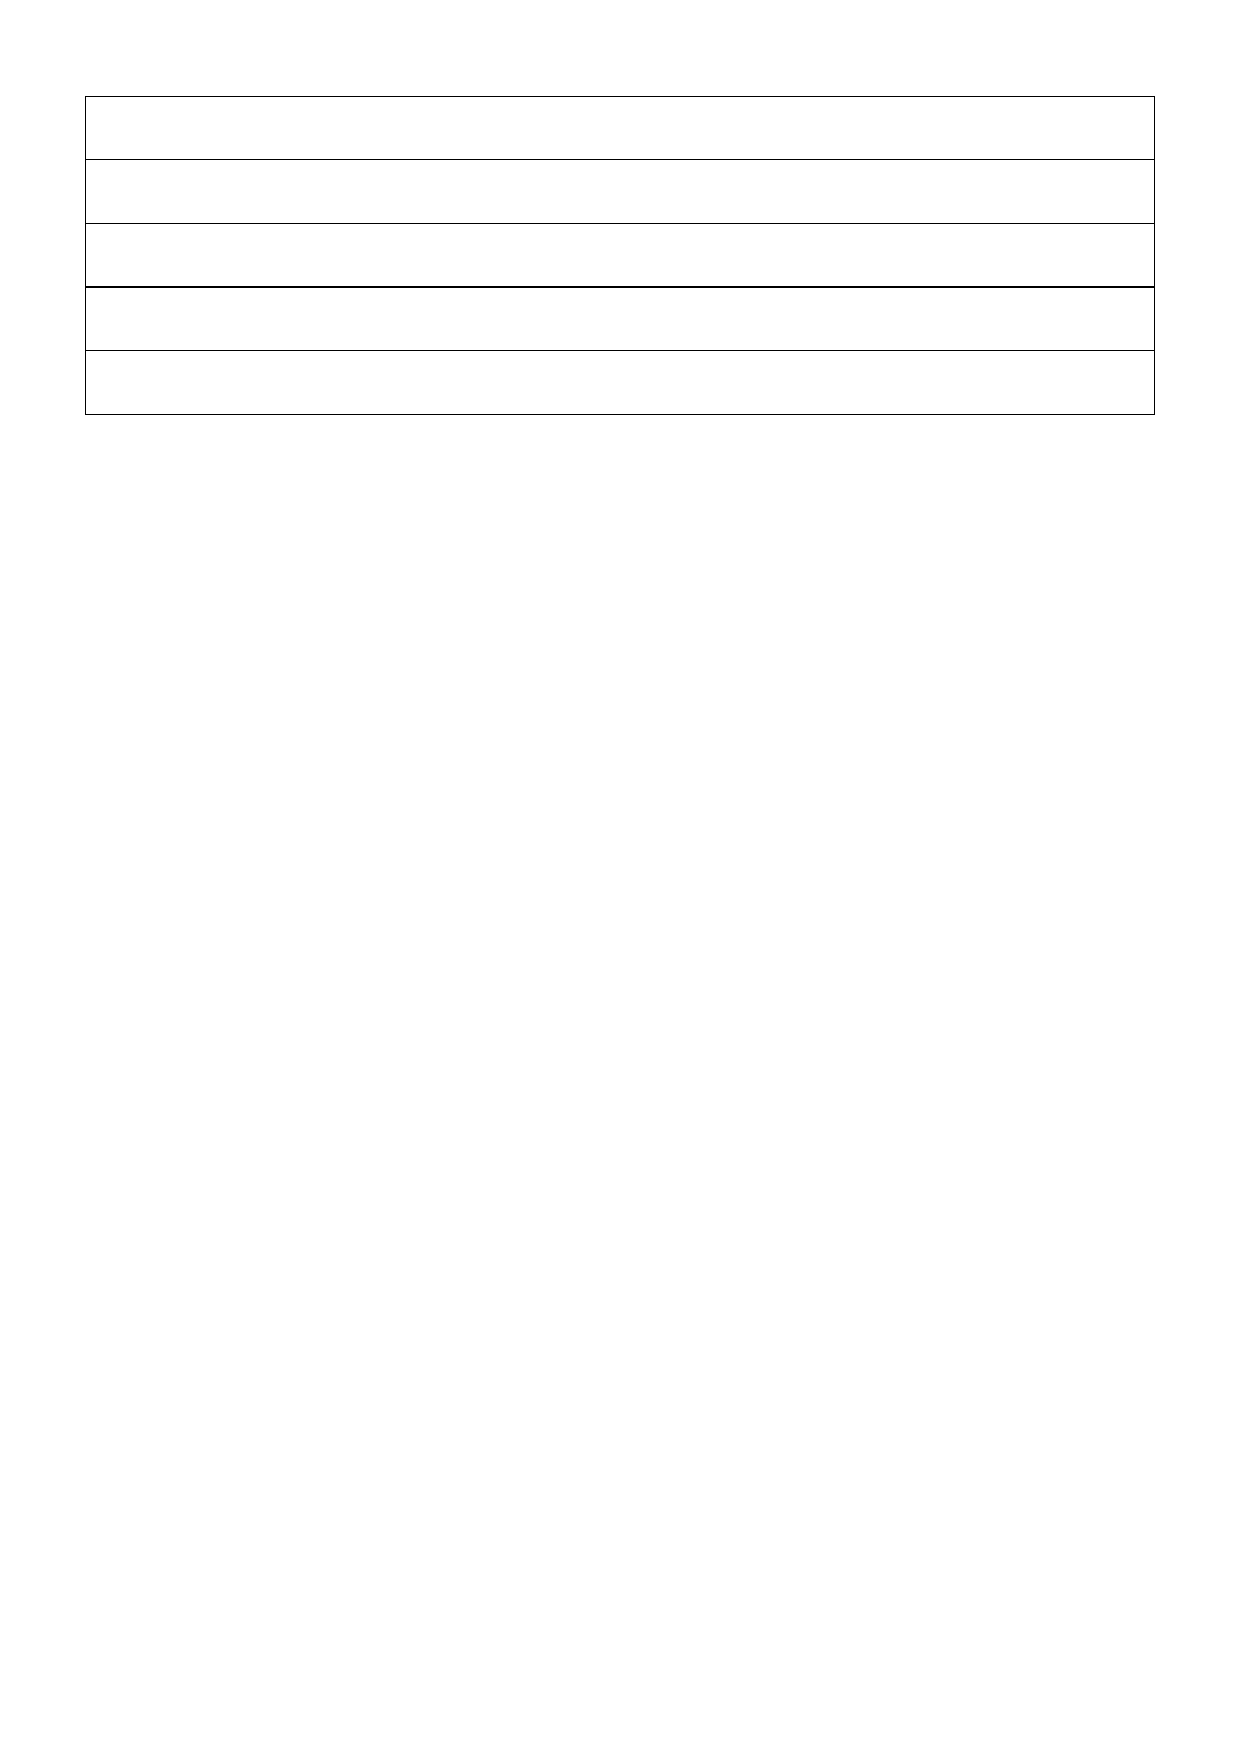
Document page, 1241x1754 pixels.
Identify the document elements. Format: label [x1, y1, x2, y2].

table_cell [86, 224, 1154, 286]
table_cell [86, 160, 1154, 223]
table_cell [86, 351, 1154, 413]
table_cell [86, 288, 1154, 350]
table_cell [86, 97, 1154, 159]
